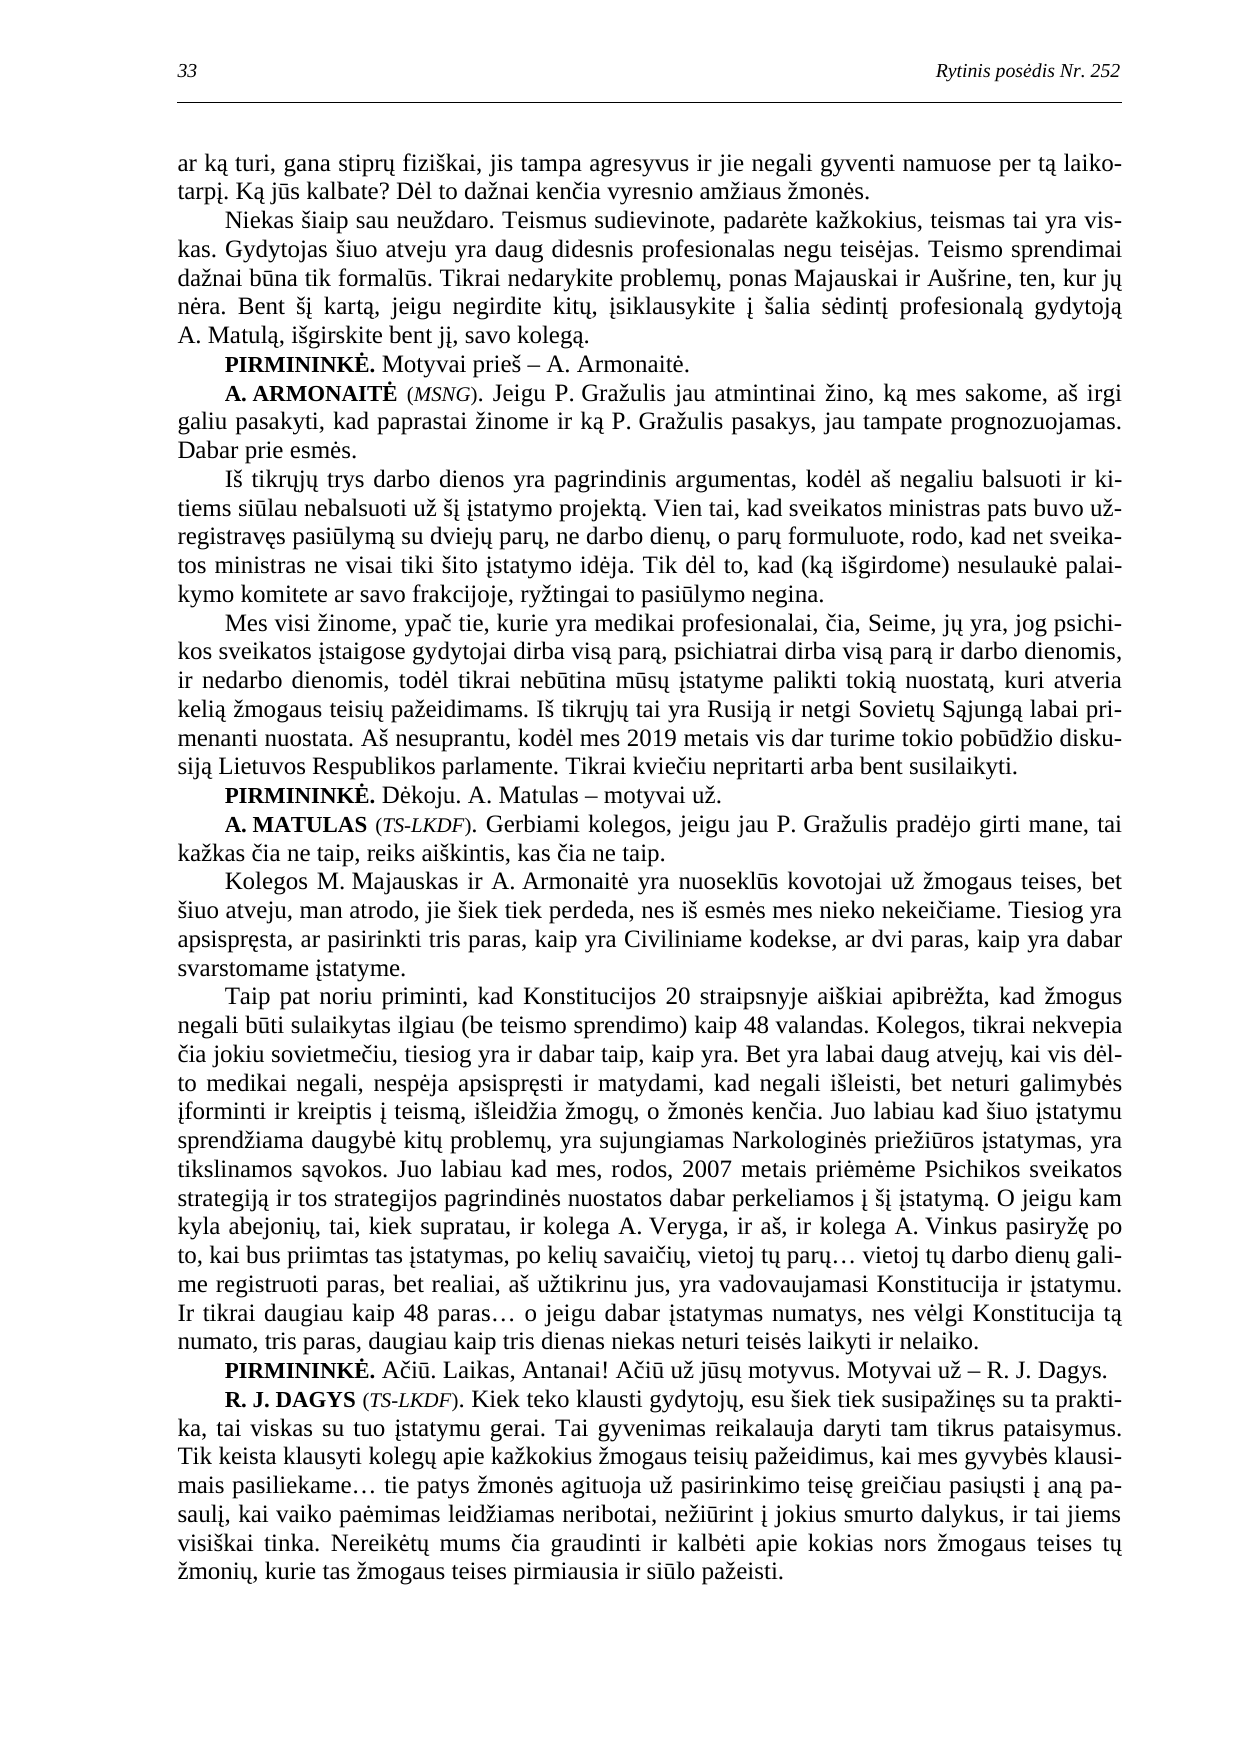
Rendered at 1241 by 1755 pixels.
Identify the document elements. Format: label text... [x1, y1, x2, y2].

text ar ką tu­ri, ga­na stip­rų fi­ziš­kai, jis tam­pa ag­re­sy­vus ir jie ne­ga­li gy­ven­ti na­muo­se per tą lai­ko­tar­pį. Ką jūs kal­ba­te? Dėl to daž­nai ken­čia vy­res­nio am­žiaus žmo­nės. [177, 148, 1122, 205]
text Taip pat no­riu pri­min­ti, kad Kon­sti­tu­ci­jos 20 straips­ny­je aiš­kiai api­brėž­ta, kad žmo­gus ne­ga­li bū­ti su­lai­ky­tas il­giau (be teis­mo spren­di­mo) kaip 48 va­lan­das. Ko­le­gos, tik­rai ne­kve­pia čia jo­kiu so­viet­me­čiu, tie­siog yra ir da­bar taip, kaip yra. Bet yra la­bai daug at­ve­jų, kai vis dėl­to me­di­kai ne­ga­li, ne­spė­ja ap­si­spręs­ti ir ma­ty­da­mi, kad ne­ga­li iš­leis­ti, bet ne­tu­ri ga­li­my­bės įfor­min­ti ir kreip­tis į teis­mą, iš­lei­džia žmo­gų, o žmo­nės ken­čia. Juo la­biau kad šiuo įsta­ty­mu spren­džia­ma dau­gy­bė ki­tų pro­ble­mų, yra su­jun­gia­mas Nar­ko­lo­gi­nės prie­žiū­ros įsta­ty­mas, yra tiks­li­na­mos są­vo­kos. Juo la­biau kad mes, ro­dos, 2007 me­tais pri­ėmė­me Psi­chi­kos svei­ka­tos stra­te­gi­ją ir tos stra­te­gi­jos pa­grin­di­nės nuo­sta­tos da­bar per­ke­lia­mos į šį įsta­ty­mą. O jei­gu kam ky­la abe­jo­nių, tai, kiek su­pra­tau, ir ko­le­ga A. Ve­ry­ga, ir aš, ir ko­le­ga A. Vin­kus pa­si­ry­žę po to, kai bus pri­im­tas tas įsta­ty­mas, po ke­lių sa­vai­čių, vie­toj tų pa­rų… vie­toj tų dar­bo die­nų ga­li­me re­gist­ruo­ti pa­ras, bet re­a­liai, aš už­tik­ri­nu jus, yra va­do­vau­ja­ma­si Kon­sti­tu­ci­ja ir įsta­ty­mu. Ir tik­rai dau­giau kaip 48 pa­ras… o jei­gu da­bar įsta­ty­mas nu­ma­tys, nes vėl­gi Kon­sti­tu­ci­ja tą nu­ma­to, tris pa­ras, dau­giau kaip tri­s die­nas nie­kas ne­tu­ri tei­sės lai­ky­ti ir ne­lai­ko. [177, 981, 1122, 1355]
text PIRMININKĖ. Ačiū. Lai­kas, An­ta­nai! Ačiū už jū­sų mo­ty­vus. Mo­ty­vai už – R. J. Da­gys. [177, 1355, 1122, 1384]
text A. ARMONAITĖ (MSNG). Jei­gu P. Gra­žu­lis jau at­min­ti­nai ži­no, ką mes sa­ko­me, aš ir­gi ga­liu pa­sa­ky­ti, kad pa­pras­tai ži­no­me ir ką P. Gra­žu­lis pa­sa­kys, jau tam­pa­te prog­no­zuo­ja­mas. Da­bar prie es­mės. [177, 378, 1122, 464]
text A. MATULAS (TS-LKDF). Ger­bia­mi ko­le­gos, jei­gu jau P. Gra­žu­lis pra­dė­jo gir­ti ma­ne, tai kaž­kas čia ne taip, reiks aiš­kin­tis, kas čia ne taip. [177, 809, 1122, 866]
text PIRMININKĖ. Dė­ko­ju. A. Ma­tu­las – mo­ty­vai už. [177, 780, 1122, 809]
text Mes vi­si ži­no­me, ypač tie, ku­rie yra me­di­kai pro­fe­sio­na­lai, čia, Sei­me, jų yra, jog psi­chi­kos svei­ka­tos įstai­go­se gy­dy­to­jai dir­ba vi­są pa­rą, psi­chiat­rai dir­ba vi­są pa­rą ir dar­bo die­no­mis, ir ne­dar­bo die­no­mis, to­dėl tik­rai ne­bū­ti­na mū­sų įsta­ty­me pa­lik­ti to­kią nuo­sta­tą, ku­ri at­ve­ria ke­lią žmo­gaus tei­sių pa­žei­di­mams. Iš tik­rų­jų tai yra Ru­si­ją ir net­gi So­vie­tų Są­jun­gą la­bai pri­me­nan­ti nuo­sta­ta. Aš ne­su­pran­tu, ko­dėl mes 2019 me­tais vis dar tu­ri­me to­kio po­bū­džio dis­ku­si­ją Lie­tu­vos Res­pub­li­kos par­la­men­te. Tik­rai kvie­čiu ne­pri­tar­ti ar­ba bent su­si­lai­ky­ti. [177, 608, 1122, 780]
text Iš tik­rų­jų trys dar­bo die­nos yra pa­grin­di­nis ar­gu­men­tas, ko­dėl aš ne­ga­liu bal­suo­ti ir ki­tiems siū­lau ne­bal­suo­ti už šį įsta­ty­mo pro­jek­tą. Vien tai, kad svei­ka­tos mi­nist­ras pats bu­vo už­re­gist­ra­vęs pa­siū­ly­mą su dvie­jų pa­rų, ne dar­bo die­nų, o pa­rų for­mu­luo­te, ro­do, kad net svei­ka­tos mi­nist­ras ne vi­sai ti­ki ši­to įsta­ty­mo idė­ja. Tik dėl to, kad (ką iš­gir­do­me) ne­su­lau­kė pa­lai­ky­mo ko­mi­te­te ar sa­vo frak­ci­jo­je, ryž­tin­gai to pa­siū­ly­mo ne­gi­na. [177, 464, 1122, 608]
text Nie­kas šiaip sau ne­už­da­ro. Teis­mus su­die­vi­no­te, pa­da­rė­te kaž­ko­kius, teis­mas tai yra vis­kas. Gy­dy­to­jas šiuo at­ve­ju yra daug di­des­nis pro­fe­sio­na­las ne­gu tei­sė­jas. Teis­mo spren­di­mai daž­nai bū­na tik for­ma­lūs. Tik­rai ne­da­ry­ki­te pro­ble­mų, po­nas Ma­jaus­kai ir Auš­ri­ne, ten, kur jų nė­ra. Bent šį kar­tą, jei­gu ne­gir­di­te ki­tų, įsi­klau­sy­ki­te į ša­lia sė­din­tį pro­fe­sio­na­lą gy­dy­to­ją A. Ma­tu­lą, iš­girs­ki­te bent jį, sa­vo ko­le­gą. [177, 205, 1122, 349]
text PIRMININKĖ. Mo­ty­vai prieš – A. Ar­mo­nai­tė. [177, 349, 1122, 378]
text Ko­le­gos M. Ma­jaus­kas ir A. Ar­mo­nai­tė yra nuo­sek­lūs ko­vo­to­jai už žmo­gaus tei­ses, bet šiuo at­ve­ju, man at­ro­do, jie šiek tiek per­de­da, nes iš es­mės mes nie­ko ne­kei­čia­me. Tie­siog yra ap­si­spręs­ta, ar pa­si­rink­ti tris pa­ras, kaip yra Ci­vi­li­nia­me ko­dek­se, ar dvi pa­ras, kaip yra da­bar svars­to­ma­me įsta­ty­me. [177, 866, 1122, 981]
text R. J. DAGYS (TS-LKDF). Kiek te­ko klaus­ti gy­dy­to­jų, esu šiek tiek su­si­pa­ži­nęs su ta prak­ti­ka, tai vis­kas su tuo įsta­ty­mu ge­rai. Tai gy­ve­ni­mas rei­ka­lau­ja da­ry­ti tam tik­rus pa­tai­sy­mus. Tik keis­ta klau­sy­ti ko­le­gų apie kaž­ko­kius žmo­gaus tei­sių pa­žei­di­mus, kai mes gy­vy­bės klau­si­mais pa­si­lie­ka­me… tie pa­tys žmo­nės agi­tuo­ja už pa­si­rin­ki­mo tei­sę grei­čiau pa­siųs­ti į aną pa­sau­lį, kai vai­ko pa­ė­mi­mas lei­džia­mas ne­ri­bo­tai, ne­žiū­rint į jo­kius smur­to da­ly­kus, ir tai jiems vi­siš­kai tin­ka. Ne­rei­kė­tų mums čia grau­din­ti ir kal­bė­ti apie ko­kias nors žmo­gaus tei­ses tų žmo­nių, ku­rie tas žmo­gaus tei­ses pir­miau­sia ir siū­lo pa­žeis­ti. [177, 1384, 1122, 1585]
